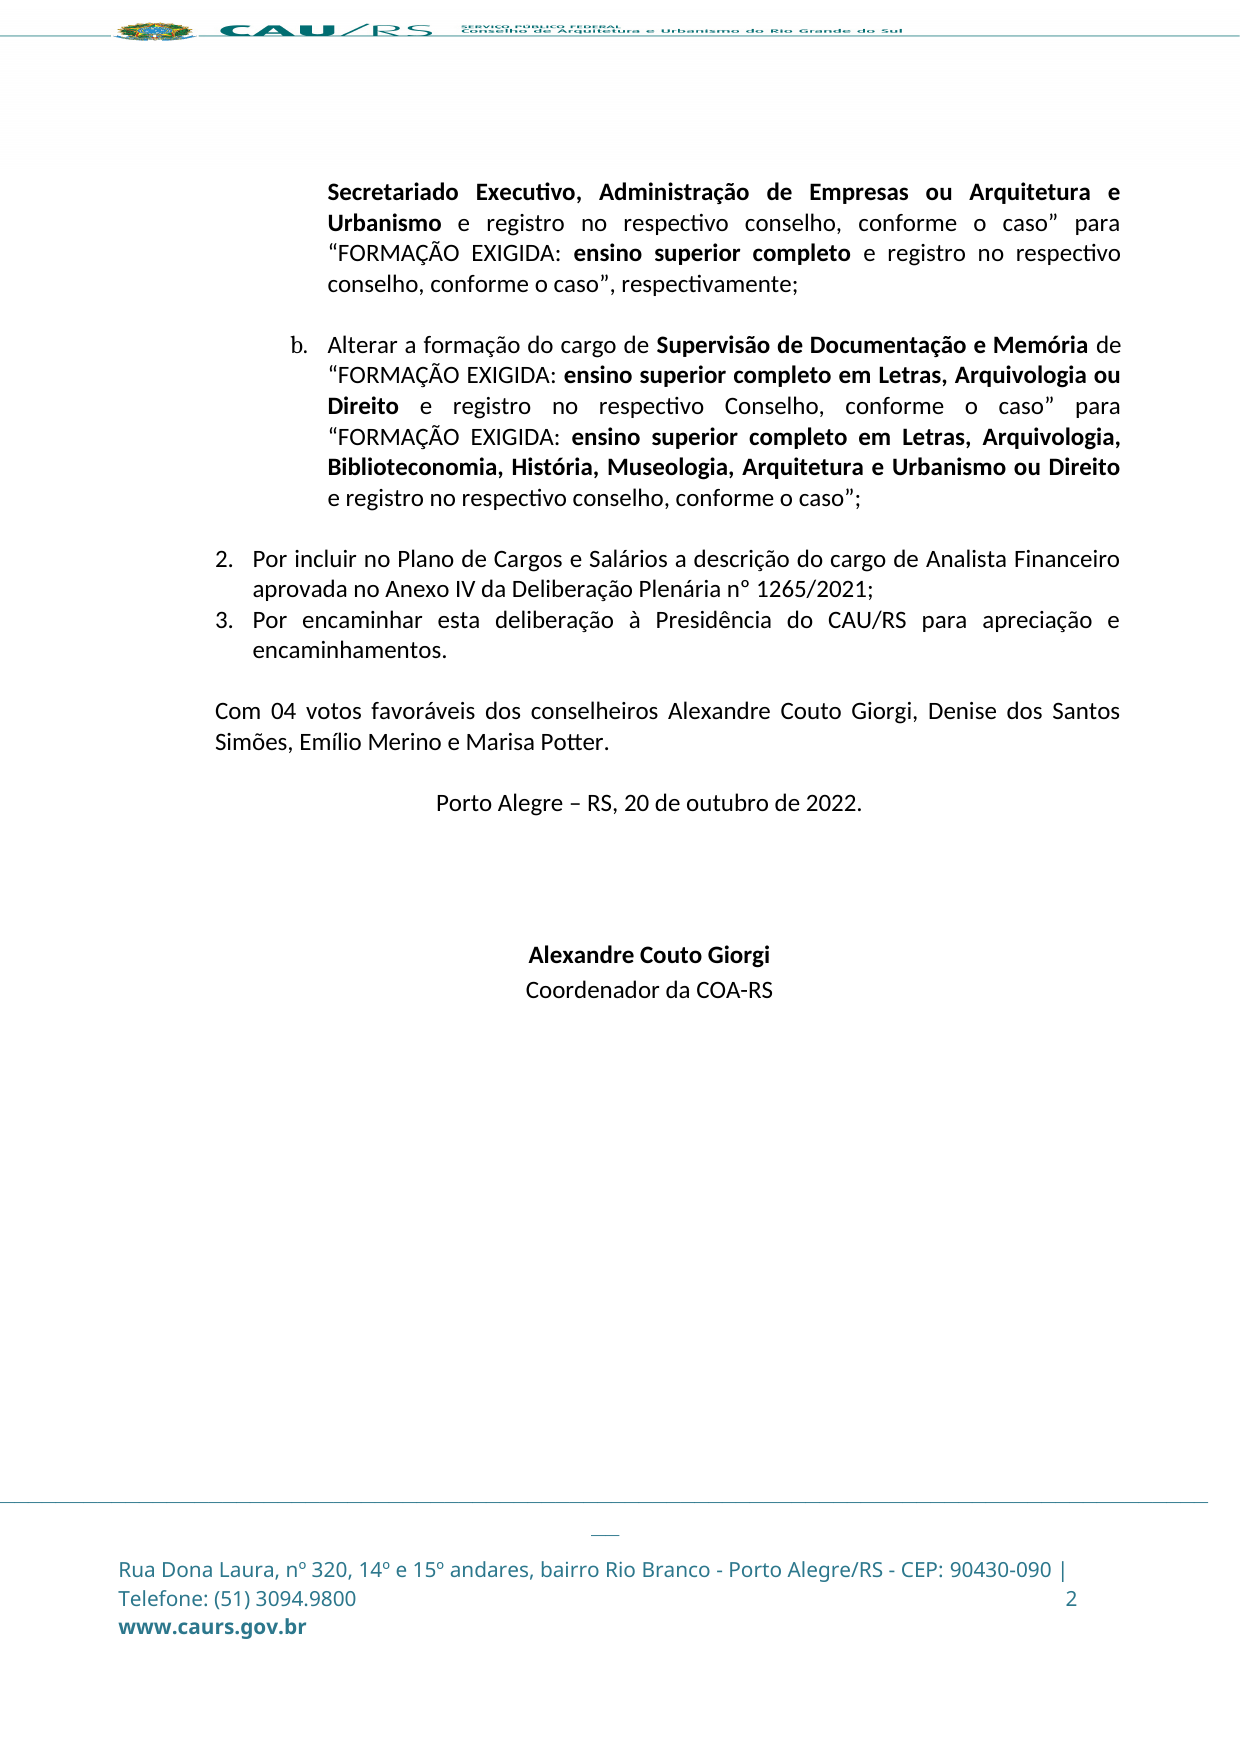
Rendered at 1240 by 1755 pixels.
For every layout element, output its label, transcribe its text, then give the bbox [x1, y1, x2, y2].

list Alterar a formação do cargo de Supervisão de Documentação e Memória de “FORMAÇÃO EXIGIDA: ensino superior completo em Letras, Arquivologia ou Direito e registro no respectivo Conselho, conforme o caso” para “FORMAÇÃO EXIGIDA: ensino superior completo em Letras, Arquivologia, Biblioteconomia, História, Museologia, Arquitetura e Urbanismo ou Direito e registro no respectivo conselho, conforme o caso”; [290, 329, 1121, 512]
text Com 04 votos favoráveis dos conselheiros Alexandre Couto Giorgi, Denise dos Santos Simões, Emílio Merino e Marisa Potter. [215, 695, 1121, 756]
list Por incluir no Plano de Cargos e Salários a descrição do cargo de Analista Financeiro aprovada no Anexo IV da Deliberação Plenária nº 1265/2021; [215, 543, 1121, 604]
text Coordenador da COA-RS [177, 974, 1121, 1005]
list Secretariado Executivo, Administração de Empresas ou Arquitetura e Urbanismo e registro no respectivo conselho, conforme o caso” para “FORMAÇÃO EXIGIDA: ensino superior completo e registro no respectivo conselho, conforme o caso”, respectivamente; [290, 176, 1121, 298]
list Por encaminhar esta deliberação à Presidência do CAU/RS para apreciação e encaminhamentos. [215, 604, 1121, 665]
text Alexandre Couto Giorgi [177, 939, 1121, 970]
text Porto Alegre – RS, 20 de outubro de 2022. [177, 787, 1121, 817]
